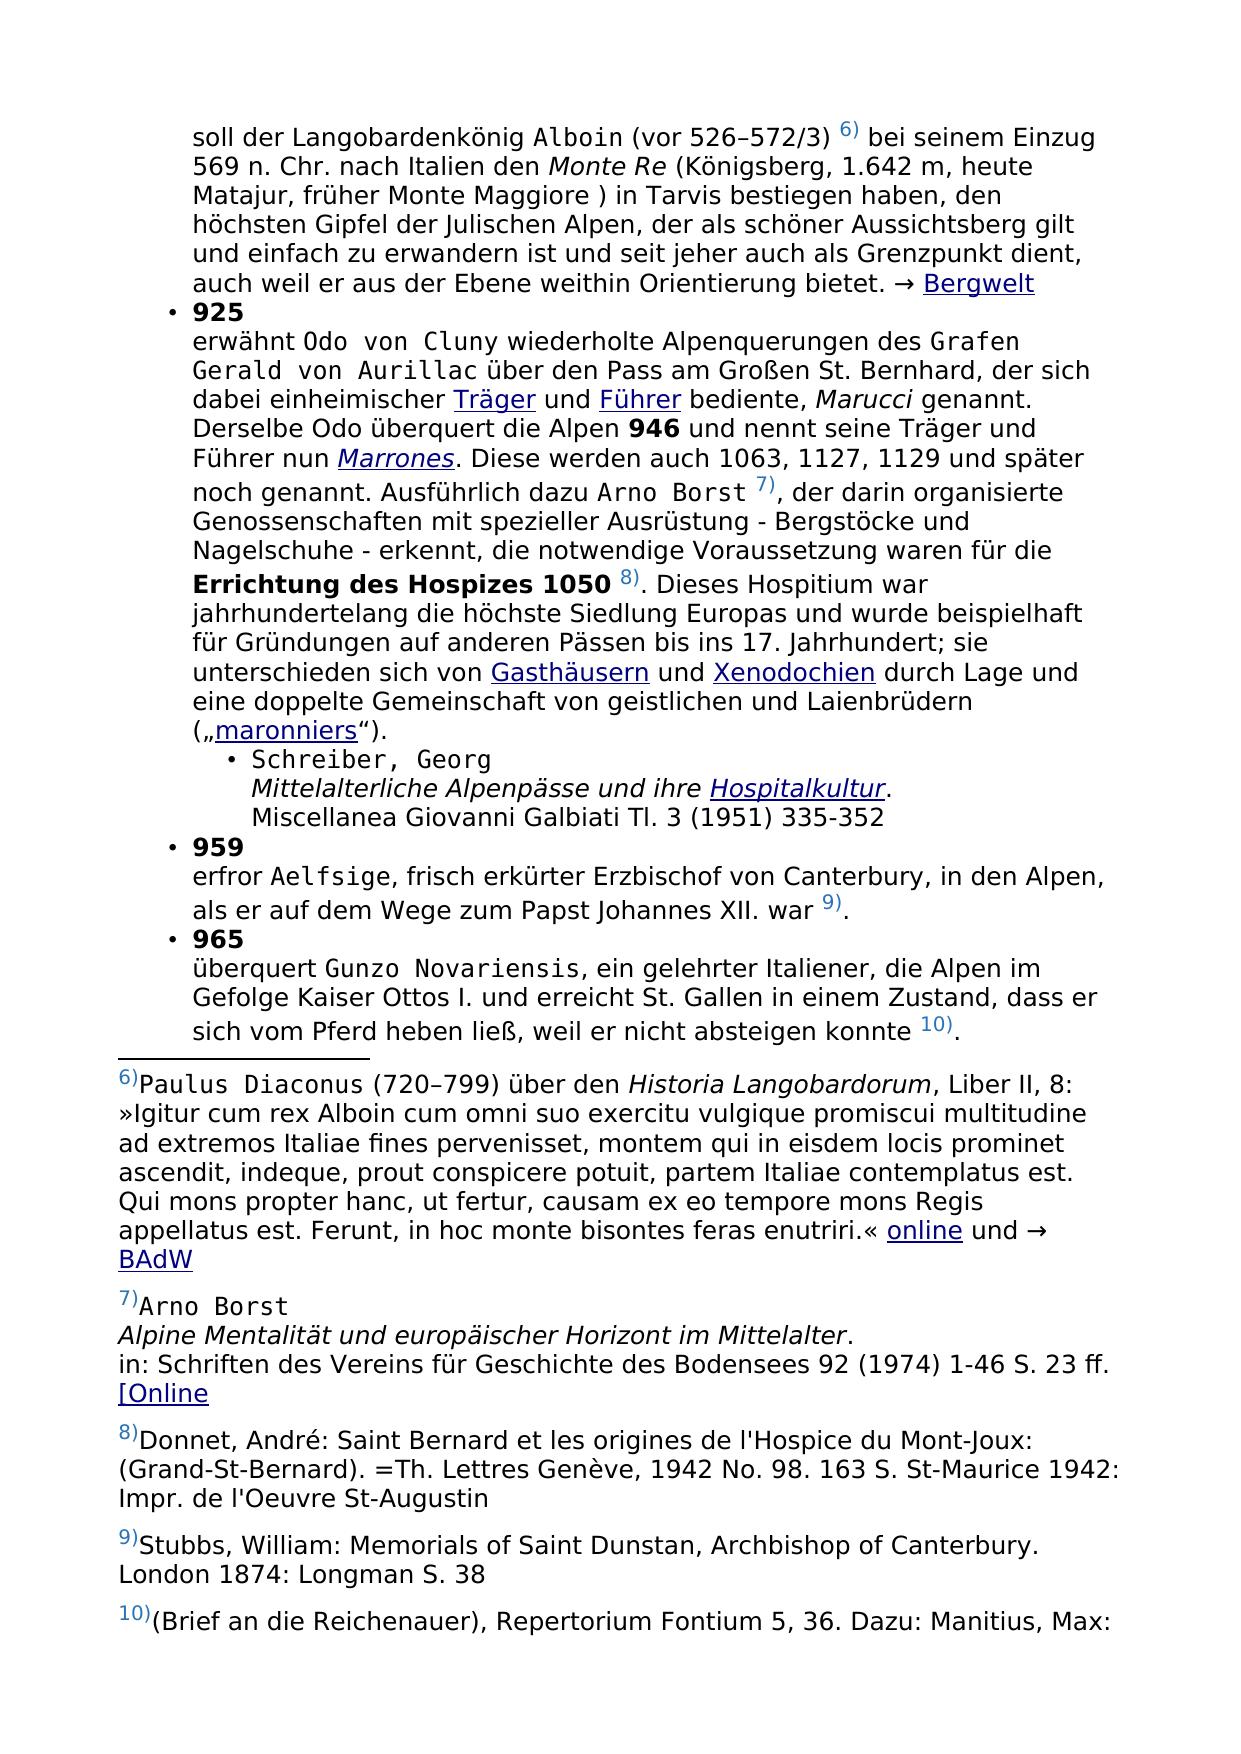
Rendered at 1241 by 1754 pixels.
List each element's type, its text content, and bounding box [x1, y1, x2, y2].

list Donnet, André: Saint Bernard et les origines de l'Hospice du Mont-Joux: (Grand-St-Bernard). =Th. Lettres Genève, 1942 No. 98. 163 S. St-Maurice 1942: Impr. de l'Oeuvre St-Augustin [118, 1421, 1122, 1513]
list Stubbs, William: Memorials of Saint Dunstan, Archbishop of Canterbury. London 1874: Longman S. 38 [118, 1526, 1122, 1589]
list 925 erwähnt Odo von Cluny wiederholte Alpenquerungen des Grafen Gerald von Aurillac über den Pass am Großen St. Bernhard, der sich dabei einheimischer Träger und Führer bediente, Marucci genannt. Derselbe Odo überquert die Alpen 946 und nennt seine Träger und Führer nun Marrones. Diese werden auch 1063, 1127, 1129 und später noch genannt. Ausführlich dazu Arno Borst , der darin organisierte Genossenschaften mit spezieller Ausrüstung - Bergstöcke und Nagelschuhe - erkennt, die notwendige Voraussetzung waren für die Errichtung des Hospizes 1050 . Dieses Hospitium war jahrhundertelang die höchste Siedlung Europas und wurde beispielhaft für Gründungen auf anderen Pässen bis ins 17. Jahrhundert; sie unterschieden sich von Gasthäusern und Xenodochien durch Lage und eine doppelte Gemeinschaft von geistlichen und Laienbrüdern („maronniers“). [177, 298, 1122, 745]
list 959 erfror Aelfsige, frisch erkürter Erzbischof von Canterbury, in den Alpen, als er auf dem Wege zum Papst Johannes XII. war . [177, 833, 1122, 925]
list 965 überquert Gunzo Novariensis, ein gelehrter Italiener, die Alpen im Gefolge Kaiser Ottos I. und erreicht St. Gallen in einem Zustand, dass er sich vom Pferd heben ließ, weil er nicht absteigen konnte . [177, 925, 1122, 1047]
list Paulus Diaconus (720–799) über den Historia Langobardorum, Liber II, 8: »Igitur cum rex Alboin cum omni suo exercitu vulgique promiscui multitudine ad extremos Italiae fines pervenisset, montem qui in eisdem locis prominet ascendit, indeque, prout conspicere potuit, partem Italiae contemplatus est. Qui mons propter hanc, ut fertur, causam ex eo tempore mons Regis appellatus est. Ferunt, in hoc monte bisontes feras enutriri.« online und → BAdW [118, 1066, 1122, 1274]
list Arno Borst Alpine Mentalität und europäischer Horizont im Mittelalter. in: Schriften des Vereins für Geschichte des Bodensees 92 (1974) 1-46 S. 23 ff. [Online [118, 1287, 1122, 1409]
list Schreiber, Georg Mittelalterliche Alpenpässe und ihre Hospitalkultur. Miscellanea Giovanni Galbiati Tl. 3 (1951) 335-352 [236, 745, 1122, 833]
list 569 soll der Langobardenkönig Alboin (vor 526–572/3) bei seinem Einzug 569 n. Chr. nach Italien den Monte Re (Königsberg, 1.642 m, heute Matajur, früher Monte Maggiore ) in Tarvis bestiegen haben, den höchsten Gipfel der Julischen Alpen, der als schöner Aussichtsberg gilt und einfach zu erwandern ist und seit jeher auch als Grenzpunkt dient, auch weil er aus der Ebene weithin Orientierung bietet. → Bergwelt [177, 118, 1122, 298]
list (Brief an die Reichenauer), Repertorium Fontium 5, 36. Dazu: Manitius, Max: [118, 1602, 1122, 1636]
